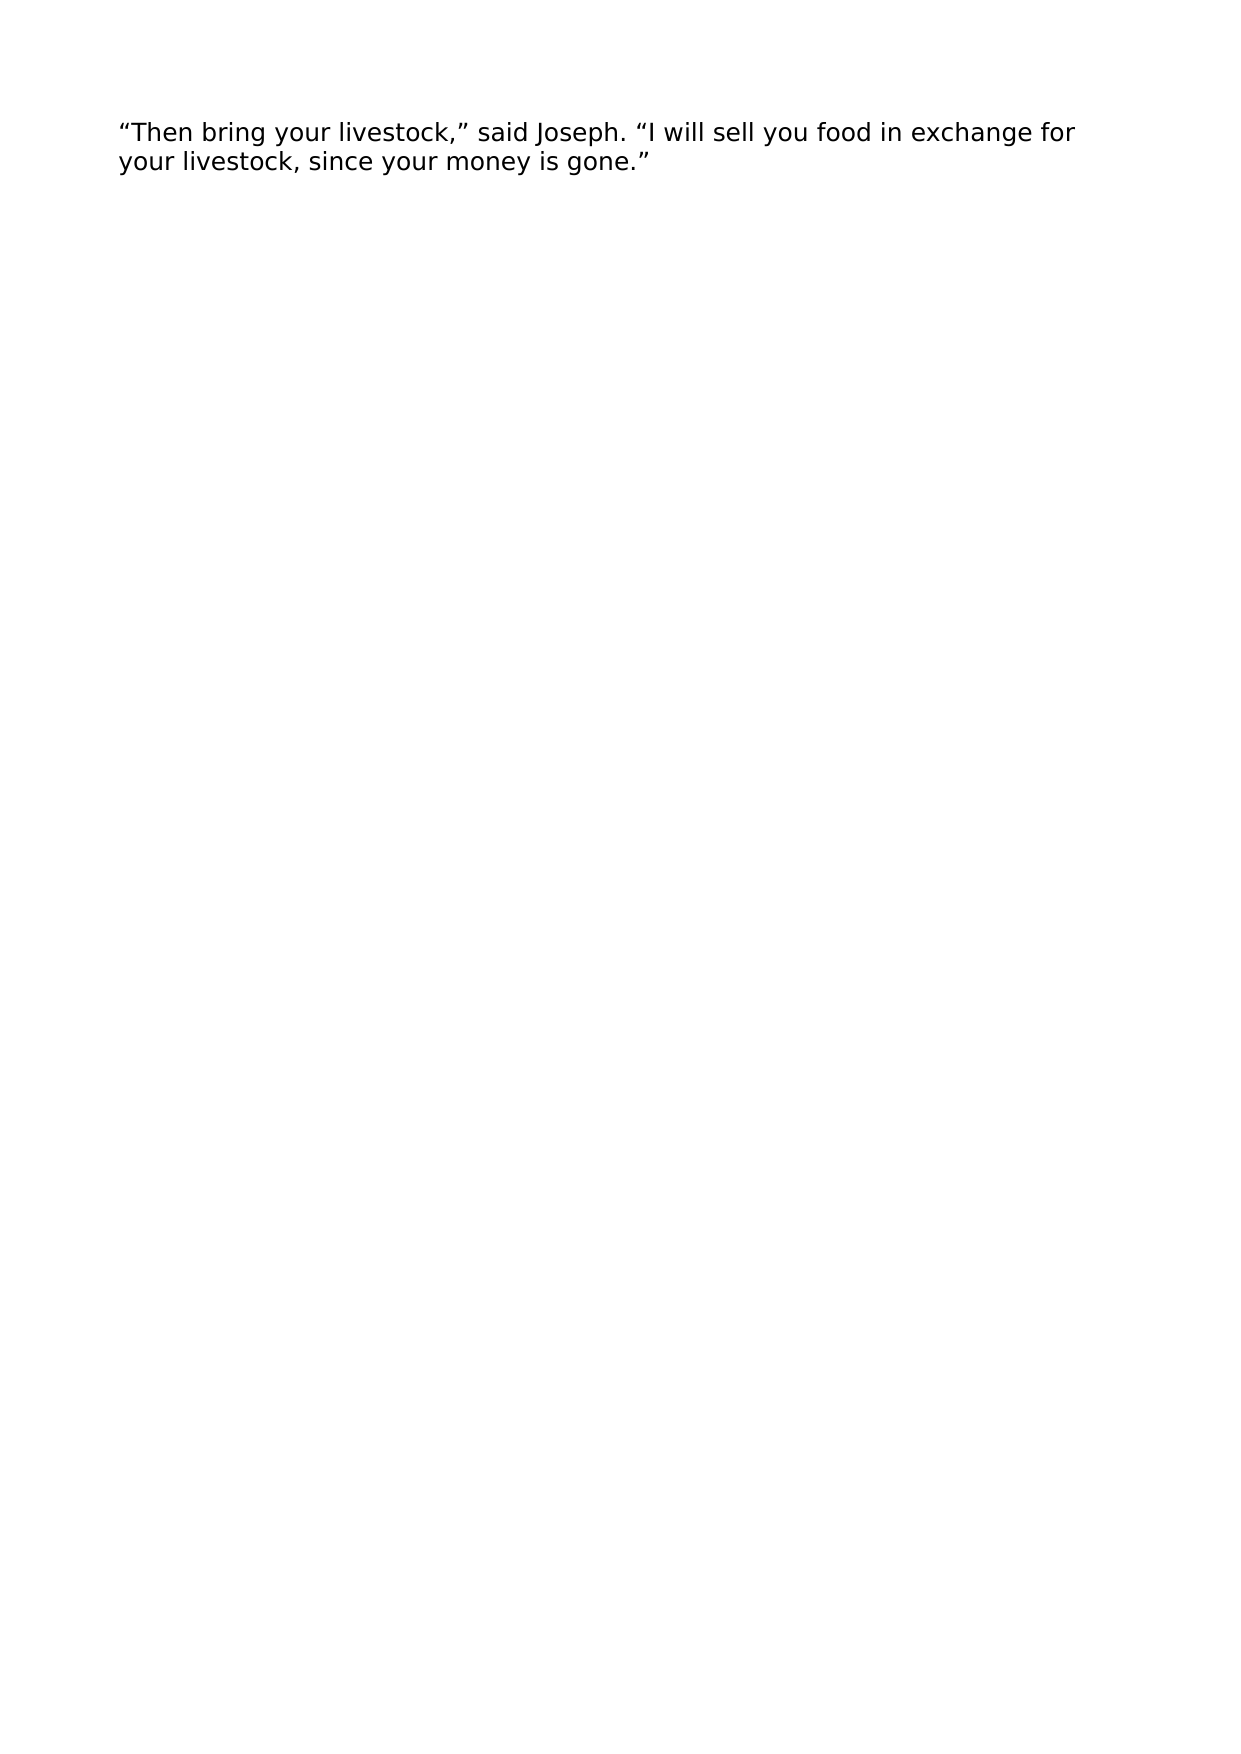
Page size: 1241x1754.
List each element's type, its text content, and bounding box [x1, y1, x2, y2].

text “Then bring your livestock,” said Joseph. “I will sell you food in exchange for your livestock, since your money is gone.” [118, 118, 1122, 176]
